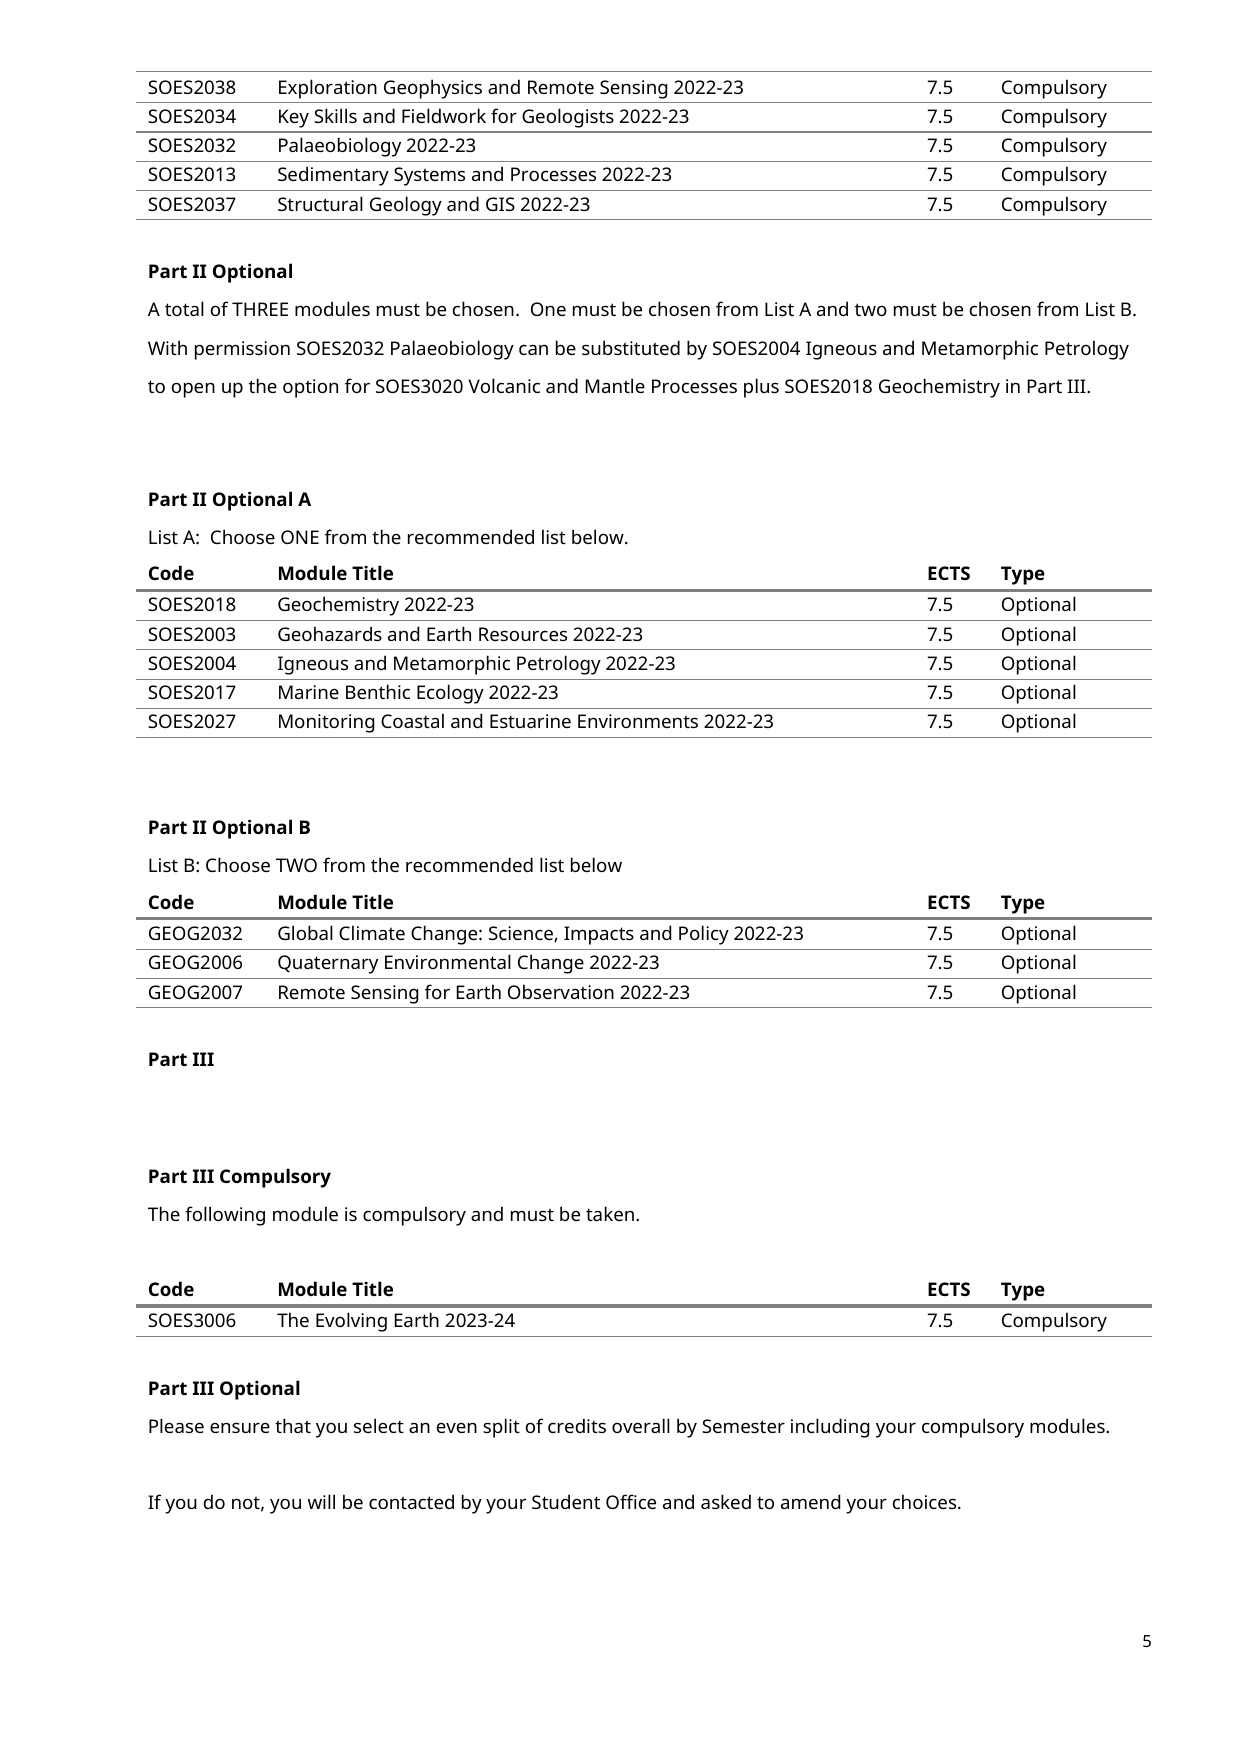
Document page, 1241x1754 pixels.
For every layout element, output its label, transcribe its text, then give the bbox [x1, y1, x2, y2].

table_cell SOES2027 [136, 709, 266, 737]
table_cell ECTS [916, 560, 989, 589]
table_cell 7.5 [916, 133, 989, 161]
table_cell Optional [989, 950, 1152, 978]
table_cell 7.5 [916, 1308, 989, 1336]
table_cell Optional [989, 920, 1152, 949]
table_cell 7.5 [916, 162, 989, 190]
table_cell SOES2018 [136, 592, 266, 620]
table_cell GEOG2032 [136, 920, 266, 949]
table_cell Module Title [266, 889, 916, 917]
table_cell Optional [989, 979, 1152, 1007]
table_cell 7.5 [916, 621, 989, 649]
table_cell Compulsory [989, 103, 1152, 131]
table_cell Part II Optional B List B: Choose TWO from the recommended list below [136, 738, 1152, 889]
table_cell Type [989, 1276, 1152, 1304]
table_cell Module Title [266, 560, 916, 589]
table_cell Igneous and Metamorphic Petrology 2022-23 [266, 650, 916, 678]
table_cell SOES2004 [136, 650, 266, 678]
table_cell Palaeobiology 2022-23 [266, 133, 916, 161]
table_cell [136, 1564, 1152, 1600]
table_cell Code [136, 1276, 266, 1304]
table_cell Geochemistry 2022-23 [266, 592, 916, 620]
table_cell 7.5 [916, 191, 989, 219]
table_cell 7.5 [916, 950, 989, 978]
table_cell Type [989, 560, 1152, 589]
table_cell Optional [989, 621, 1152, 649]
table_cell Code [136, 560, 266, 589]
table_cell SOES2017 [136, 680, 266, 708]
table_cell Part III [136, 1008, 1152, 1125]
table_cell Part II Optional A total of THREE modules must be chosen. One must be chosen from List A and two must be chosen from List B. With permission SOES2032 Palaeobiology can be substituted by SOES2004 Igneous and Metamorphic Petrology to open up the option for SOES3020 Volcanic and Mantle Processes plus SOES2018 Geochemistry in Part III. [136, 220, 1152, 448]
table_cell Sedimentary Systems and Processes 2022-23 [266, 162, 916, 190]
table_cell SOES2038 [136, 72, 266, 102]
table_cell Global Climate Change: Science, Impacts and Policy 2022-23 [266, 920, 916, 949]
table_cell 7.5 [916, 709, 989, 737]
table_cell SOES2032 [136, 133, 266, 161]
table_cell 7.5 [916, 920, 989, 949]
table_cell Optional [989, 592, 1152, 620]
table_cell Monitoring Coastal and Estuarine Environments 2022-23 [266, 709, 916, 737]
table_cell Quaternary Environmental Change 2022-23 [266, 950, 916, 978]
table_cell SOES2034 [136, 103, 266, 131]
table_cell Module Title [266, 1276, 916, 1304]
table_cell 7.5 [916, 103, 989, 131]
table_cell 7.5 [916, 650, 989, 678]
table_cell ECTS [916, 1276, 989, 1304]
table_cell Marine Benthic Ecology 2022-23 [266, 680, 916, 708]
table_cell SOES2037 [136, 191, 266, 219]
table_cell Key Skills and Fieldwork for Geologists 2022-23 [266, 103, 916, 131]
table_cell 7.5 [916, 592, 989, 620]
table_cell GEOG2006 [136, 950, 266, 978]
table_cell SOES2013 [136, 162, 266, 190]
table_cell Type [989, 889, 1152, 917]
table_cell Geohazards and Earth Resources 2022-23 [266, 621, 916, 649]
table_cell Part III Compulsory The following module is compulsory and must be taken. [136, 1125, 1152, 1276]
table_cell ECTS [916, 889, 989, 917]
table_cell Structural Geology and GIS 2022-23 [266, 191, 916, 219]
table_cell 7.5 [916, 979, 989, 1007]
table_cell Optional [989, 709, 1152, 737]
table_cell Part II Optional A List A: Choose ONE from the recommended list below. [136, 448, 1152, 560]
table_cell Optional [989, 650, 1152, 678]
table_cell Compulsory [989, 72, 1152, 102]
table_cell Compulsory [989, 162, 1152, 190]
table_cell Part III Optional Please ensure that you select an even split of credits overall by Semester including your compulsory modules. If you do not, you will be contacted by your Student Office and asked to amend your choices. [136, 1337, 1152, 1564]
table_cell Compulsory [989, 191, 1152, 219]
table_cell SOES2003 [136, 621, 266, 649]
table_cell SOES3006 [136, 1308, 266, 1336]
table_cell Code [136, 889, 266, 917]
table_cell Compulsory [989, 1308, 1152, 1336]
table_cell 7.5 [916, 680, 989, 708]
table_cell The Evolving Earth 2023-24 [266, 1308, 916, 1336]
table_cell Exploration Geophysics and Remote Sensing 2022-23 [266, 72, 916, 102]
table_cell GEOG2007 [136, 979, 266, 1007]
table_cell Optional [989, 680, 1152, 708]
table_cell Remote Sensing for Earth Observation 2022-23 [266, 979, 916, 1007]
table_cell Compulsory [989, 133, 1152, 161]
table_cell 7.5 [916, 72, 989, 102]
